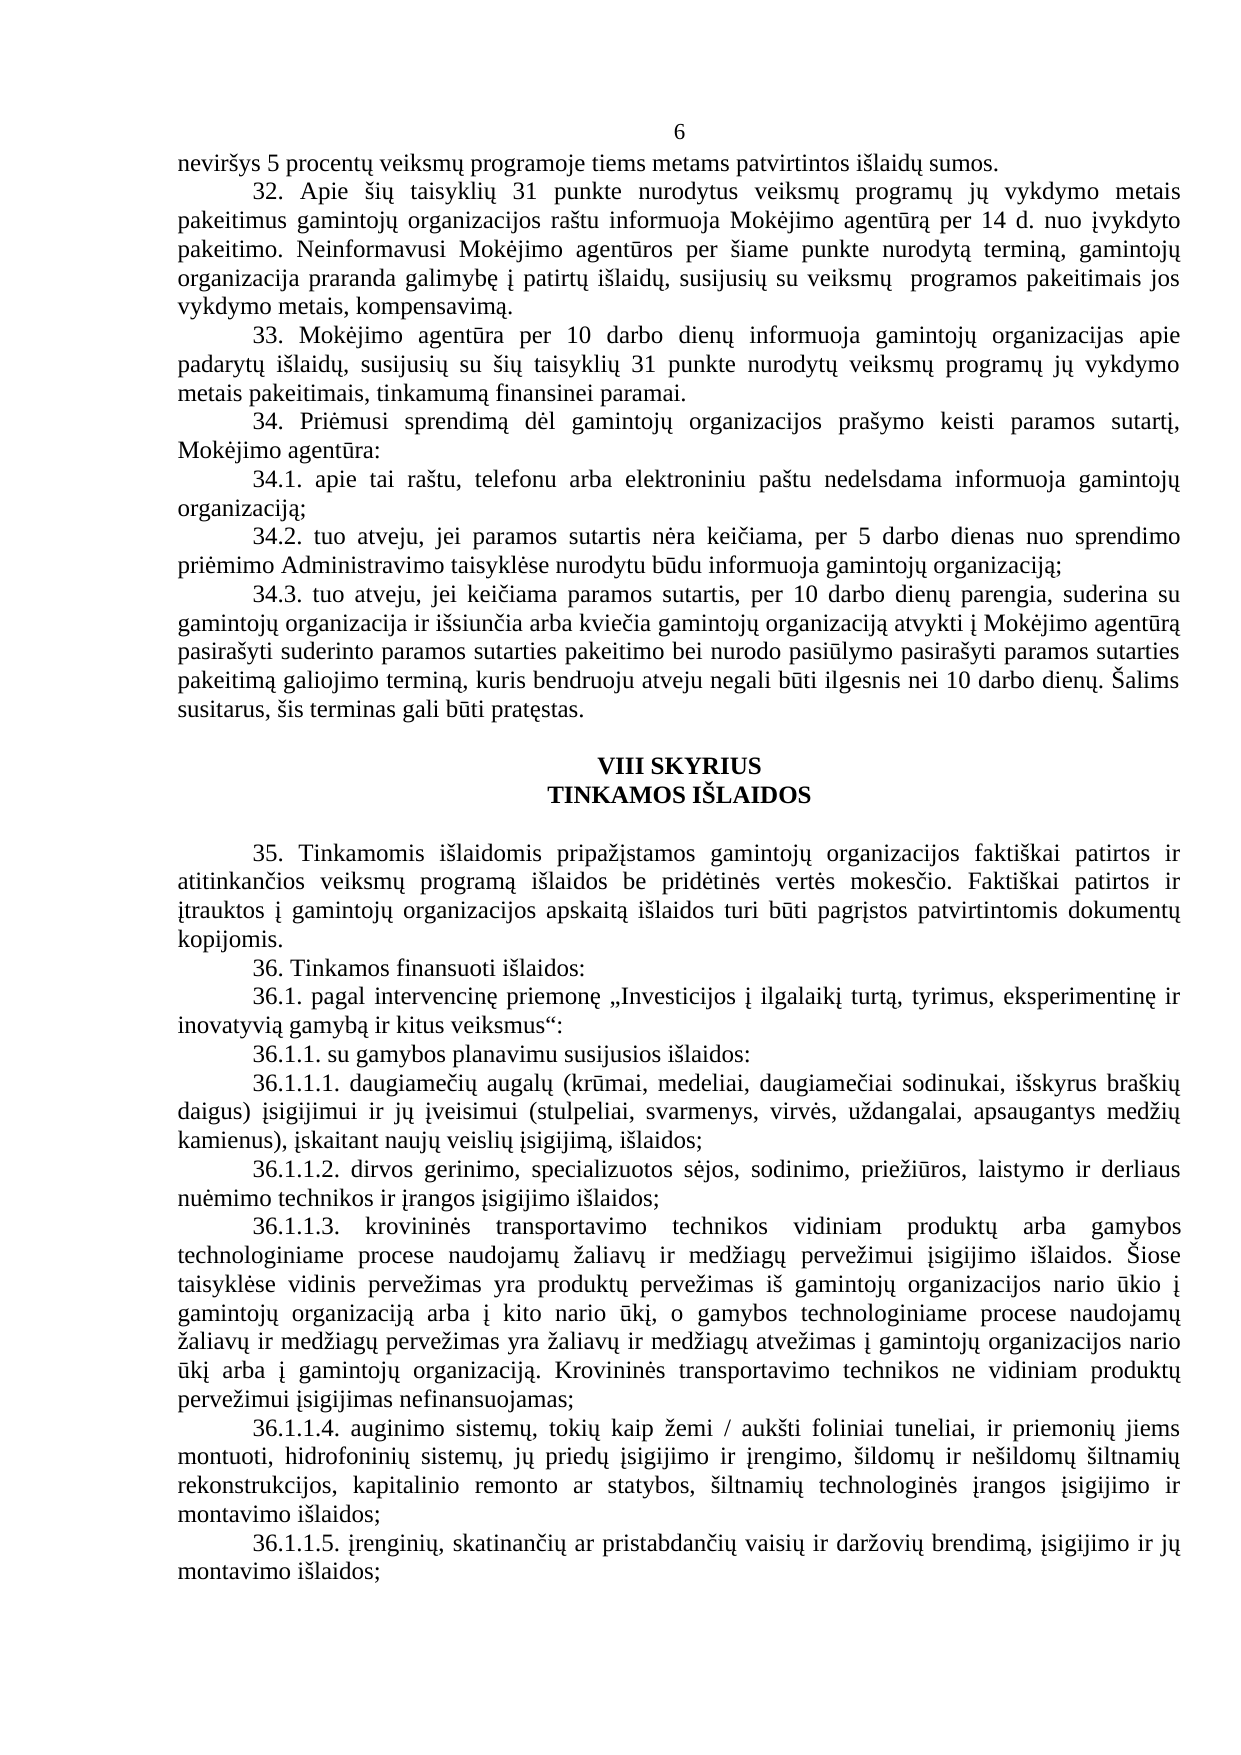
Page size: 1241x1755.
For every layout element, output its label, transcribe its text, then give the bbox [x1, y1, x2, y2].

text 34. Priėmusi sprendimą dėl gamintojų organizacijos prašymo keisti paramos sutartį, Mokėjimo agentūra: [177, 406, 1181, 464]
text 33. Mokėjimo agentūra per 10 darbo dienų informuoja gamintojų organizacijas apie padarytų išlaidų, susijusių su šių taisyklių 31 punkte nurodytų veiksmų programų jų vykdymo metais pakeitimais, tinkamumą finansinei paramai. [177, 320, 1181, 406]
text neviršys 5 procentų veiksmų programoje tiems metams patvirtintos išlaidų sumos. [177, 148, 1181, 176]
text 35. Tinkamomis išlaidomis pripažįstamos gamintojų organizacijos faktiškai patirtos ir atitinkančios veiksmų programą išlaidos be pridėtinės vertės mokesčio. Faktiškai patirtos ir įtrauktos į gamintojų organizacijos apskaitą išlaidos turi būti pagrįstos patvirtintomis dokumentų kopijomis. [177, 838, 1181, 953]
text 34.2. tuo atveju, jei paramos sutartis nėra keičiama, per 5 darbo dienas nuo sprendimo priėmimo Administravimo taisyklėse nurodytu būdu informuoja gamintojų organizaciją; [177, 521, 1181, 579]
text 36.1.1.3. krovininės transportavimo technikos vidiniam produktų arba gamybos technologiniame procese naudojamų žaliavų ir medžiagų pervežimui įsigijimo išlaidos. Šiose taisyklėse vidinis pervežimas yra produktų pervežimas iš gamintojų organizacijos nario ūkio į gamintojų organizaciją arba į kito nario ūkį, o gamybos technologiniame procese naudojamų žaliavų ir medžiagų pervežimas yra žaliavų ir medžiagų atvežimas į gamintojų organizacijos nario ūkį arba į gamintojų organizaciją. Krovininės transportavimo technikos ne vidiniam produktų pervežimui įsigijimas nefinansuojamas; [177, 1211, 1181, 1413]
text 36.1.1.1. daugiamečių augalų (krūmai, medeliai, daugiamečiai sodinukai, išskyrus braškių daigus) įsigijimui ir jų įveisimui (stulpeliai, svarmenys, virvės, uždangalai, apsaugantys medžių kamienus), įskaitant naujų veislių įsigijimą, išlaidos; [177, 1068, 1181, 1154]
text 34.3. tuo atveju, jei keičiama paramos sutartis, per 10 darbo dienų parengia, suderina su gamintojų organizacija ir išsiunčia arba kviečia gamintojų organizaciją atvykti į Mokėjimo agentūrą pasirašyti suderinto paramos sutarties pakeitimo bei nurodo pasiūlymo pasirašyti paramos sutarties pakeitimą galiojimo terminą, kuris bendruoju atveju negali būti ilgesnis nei 10 darbo dienų. Šalims susitarus, šis terminas gali būti pratęstas. [177, 579, 1181, 723]
text 36.1.1.4. auginimo sistemų, tokių kaip žemi / aukšti foliniai tuneliai, ir priemonių jiems montuoti, hidrofoninių sistemų, jų priedų įsigijimo ir įrengimo, šildomų ir nešildomų šiltnamių rekonstrukcijos, kapitalinio remonto ar statybos, šiltnamių technologinės įrangos įsigijimo ir montavimo išlaidos; [177, 1413, 1181, 1528]
text VIII SKYRIUS [177, 751, 1181, 780]
text 34.1. apie tai raštu, telefonu arba elektroniniu paštu nedelsdama informuoja gamintojų organizaciją; [177, 464, 1181, 521]
text 36.1. pagal intervencinę priemonę „Investicijos į ilgalaikį turtą, tyrimus, eksperimentinę ir inovatyvią gamybą ir kitus veiksmus“: [177, 981, 1181, 1039]
text TINKAMOS IŠLAIDOS [177, 780, 1181, 809]
text 32. Apie šių taisyklių 31 punkte nurodytus veiksmų programų jų vykdymo metais pakeitimus gamintojų organizacijos raštu informuoja Mokėjimo agentūrą per 14 d. nuo įvykdyto pakeitimo. Neinformavusi Mokėjimo agentūros per šiame punkte nurodytą terminą, gamintojų organizacija praranda galimybę į patirtų išlaidų, susijusių su veiksmų programos pakeitimais jos vykdymo metais, kompensavimą. [177, 176, 1181, 320]
text 36.1.1.2. dirvos gerinimo, specializuotos sėjos, sodinimo, priežiūros, laistymo ir derliaus nuėmimo technikos ir įrangos įsigijimo išlaidos; [177, 1154, 1181, 1211]
text 36.1.1.5. įrenginių, skatinančių ar pristabdančių vaisių ir daržovių brendimą, įsigijimo ir jų montavimo išlaidos; [177, 1528, 1181, 1585]
text 36.1.1. su gamybos planavimu susijusios išlaidos: [177, 1039, 1181, 1068]
text 36. Tinkamos finansuoti išlaidos: [177, 953, 1181, 981]
